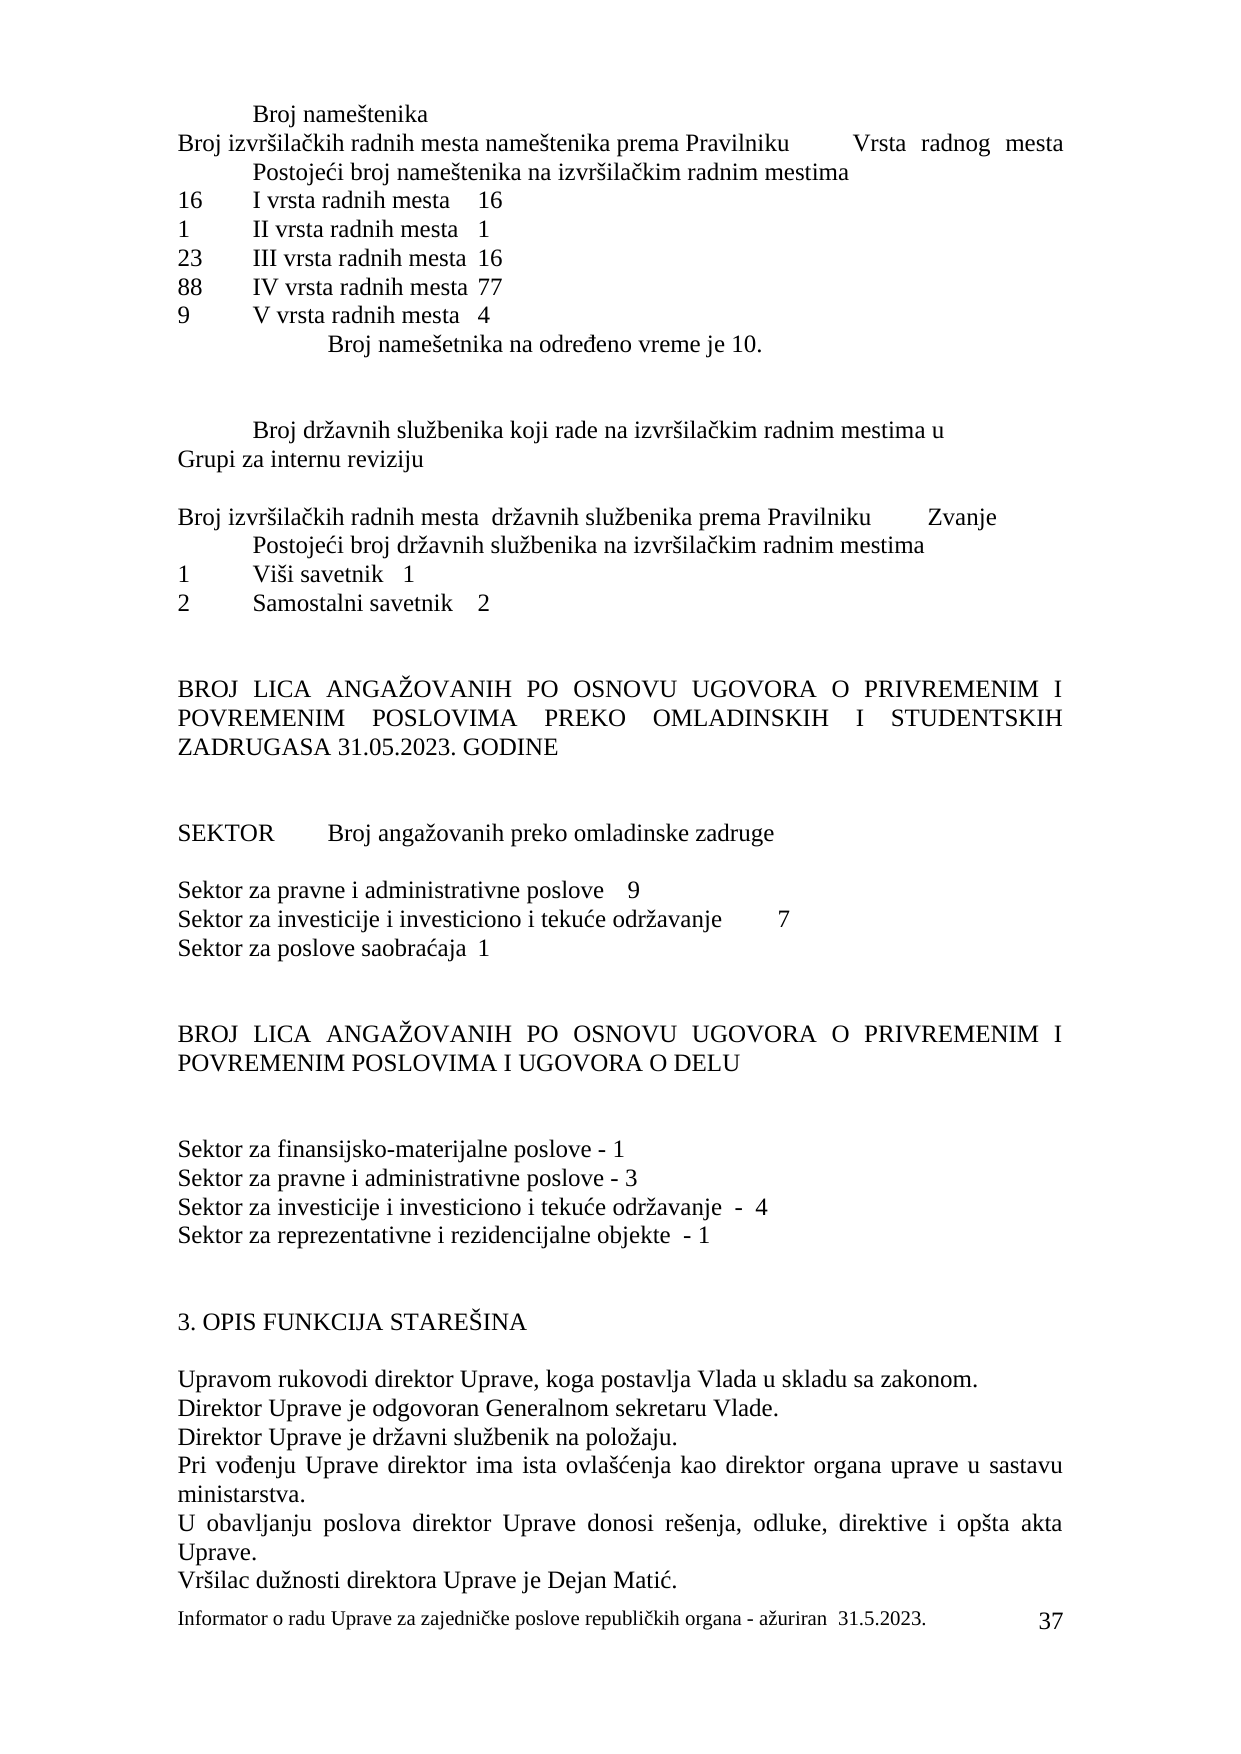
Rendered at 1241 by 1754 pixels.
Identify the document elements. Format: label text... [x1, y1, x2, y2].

text 23 III vrsta radnih mesta 16 [177, 243, 1063, 272]
text 1 Viši savetnik 1 [177, 559, 1063, 588]
text Direktor Uprave je odgovoran Generalnom sekretaru Vlade. [177, 1393, 1063, 1422]
text Broj nameštenika [177, 99, 1063, 128]
text Vršilac dužnosti direktora Uprave je Dejan Matić. [177, 1565, 1063, 1594]
text Pri vođenju Uprave direktor ima ista ovlašćenja kao direktor organa uprave u sastavu ministarstva. [177, 1450, 1063, 1508]
text 88 IV vrsta radnih mesta 77 [177, 272, 1063, 300]
text Sektor za poslove saobraćaja 1 [177, 933, 1063, 962]
text Broj namešetnika na određeno vreme je 10. [177, 329, 1063, 358]
text Upravom rukovodi direktor Uprave, koga postavlja Vlada u skladu sa zakonom. [177, 1364, 1063, 1393]
text Sektor za reprezentativne i rezidencijalne objekte - 1 [177, 1220, 1063, 1249]
text 16 I vrsta radnih mesta 16 [177, 185, 1063, 214]
text Broj izvršilačkih radnih mesta nameštenika prema Pravilniku Vrsta radnog mesta Postojeći broj nameštenika na izvršilačkim radnim mestima [177, 128, 1063, 185]
text Grupi za internu reviziju [177, 444, 1063, 473]
text Sektor za finansijsko-materijalne poslove - 1 [177, 1134, 1063, 1163]
text Broj državnih službenika koji rade na izvršilačkim radnim mestima u [177, 415, 1063, 444]
text 3. OPIS FUNKCIJA STAREŠINA [177, 1307, 1063, 1335]
text Sektor za pravne i administrativne poslove 9 [177, 875, 1063, 904]
text 1 II vrsta radnih mesta 1 [177, 214, 1063, 243]
text Sektor za investicije i investiciono i tekuće održavanje - 4 [177, 1192, 1063, 1220]
text 2 Samostalni savetnik 2 [177, 588, 1063, 617]
text U obavljanju poslova direktor Uprave donosi rešenja, odluke, direktive i opšta akta Uprave. [177, 1508, 1063, 1565]
text BROJ LICA ANGAŽOVANIH PO OSNOVU UGOVORA O PRIVREMENIM I POVREMENIM POSLOVIMA PREKO OMLADINSKIH I STUDENTSKIH ZADRUGASA 31.05.2023. GODINE [177, 674, 1063, 760]
text Sektor za investicije i investiciono i tekuće održavanje 7 [177, 904, 1063, 933]
text BROJ LICA ANGAŽOVANIH PO OSNOVU UGOVORA O PRIVREMENIM I POVREMENIM POSLOVIMA I UGOVORA O DELU [177, 1019, 1063, 1077]
text Direktor Uprave je državni službenik na položaju. [177, 1422, 1063, 1450]
text Sektor za pravne i administrativne poslove - 3 [177, 1163, 1063, 1192]
text Broj izvršilačkih radnih mesta državnih službenika prema Pravilniku Zvanje Postojeći broj državnih službenika na izvršilačkim radnim mestima [177, 502, 1063, 559]
text 9 V vrsta radnih mesta 4 [177, 300, 1063, 329]
text SEKTOR Broj angažovanih preko omladinske zadruge [177, 818, 1063, 847]
